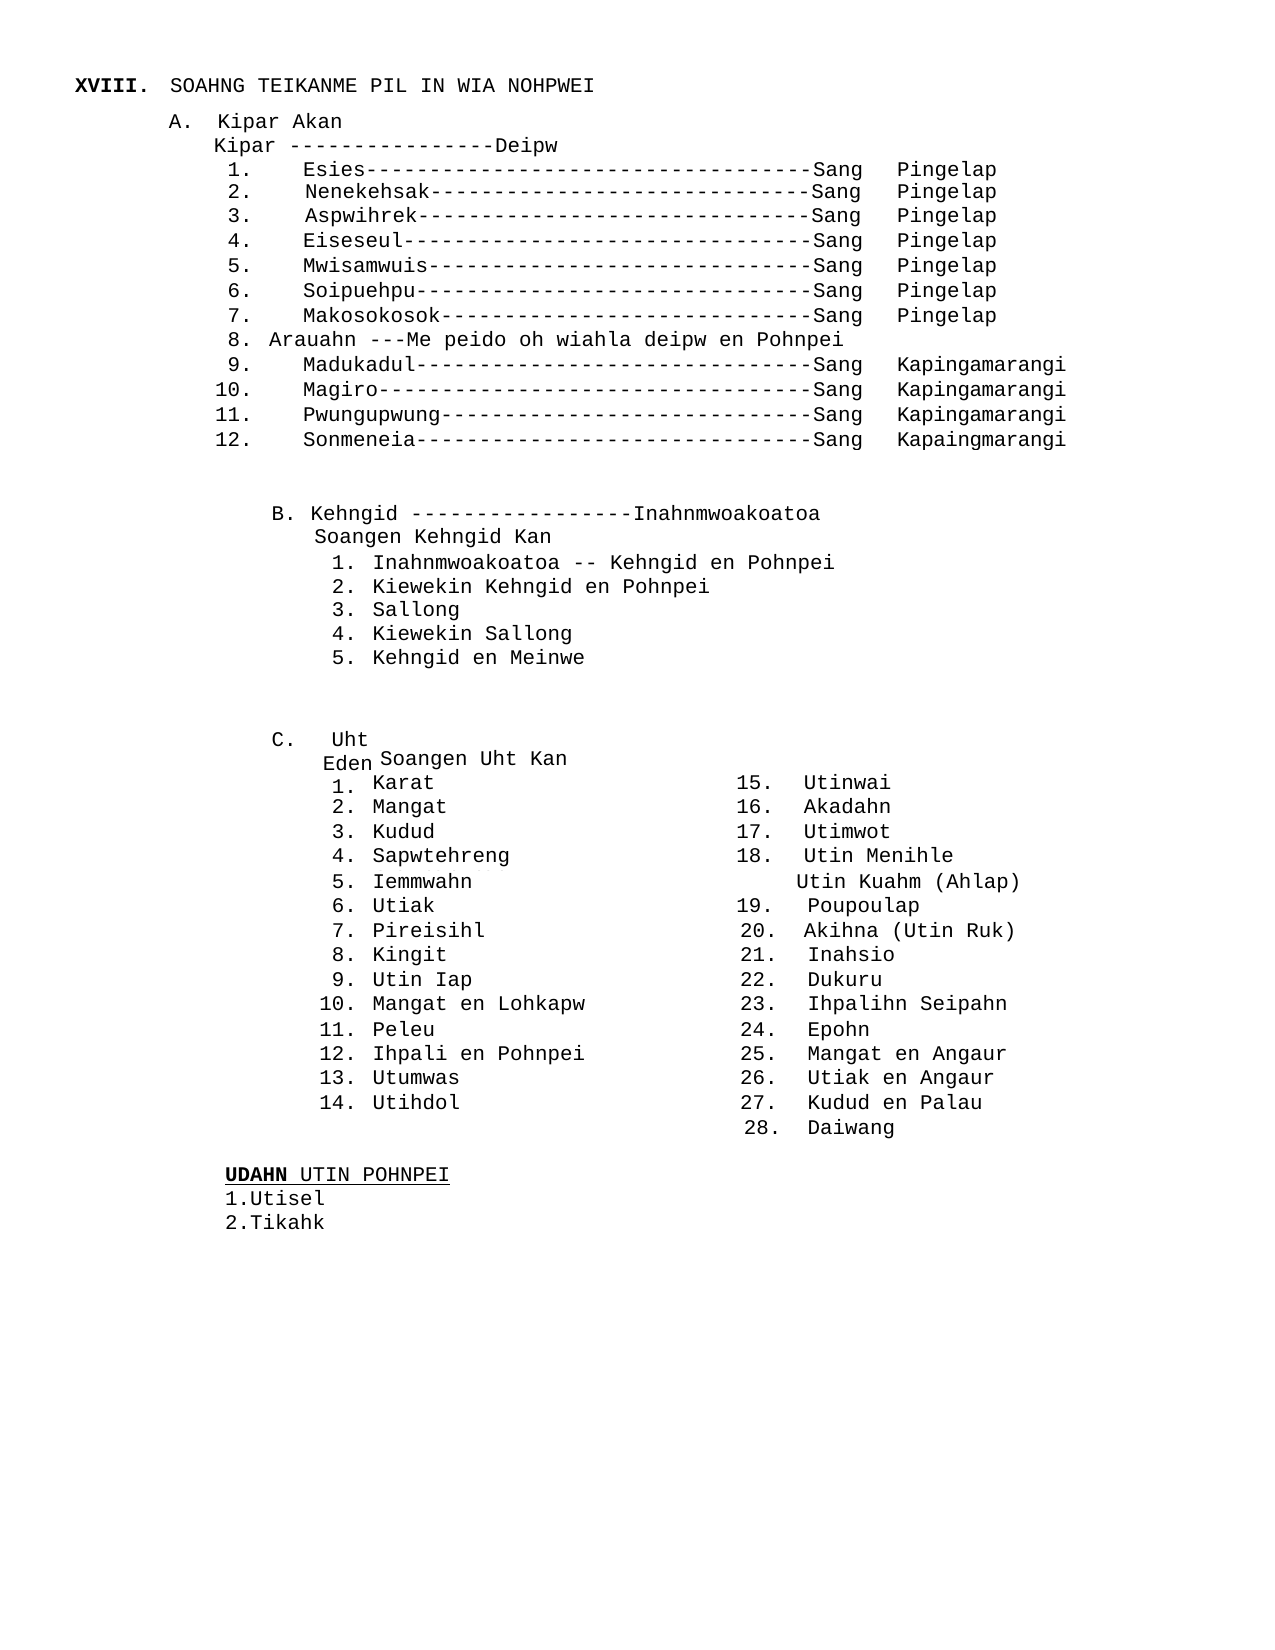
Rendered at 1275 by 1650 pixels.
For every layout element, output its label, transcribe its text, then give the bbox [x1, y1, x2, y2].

table_cell 6. [75, 280, 269, 305]
table_cell Magiro Sang [269, 379, 897, 404]
table_cell Pingelap [897, 280, 1087, 305]
table_cell Sapwtehreng 18. Utin Menihle (Ahtikitik) [373, 845, 1101, 871]
table_cell Pingelap [897, 256, 1087, 280]
table_cell 28. Daiwang [373, 1117, 1101, 1138]
table_cell C. [174, 729, 310, 796]
table_cell Eiseseul Sang [269, 231, 897, 256]
table_cell 12. [75, 429, 269, 450]
table_cell 13. [310, 1067, 372, 1092]
table_cell Peleu 24. Epohn [373, 1019, 1101, 1043]
table_cell 2. [75, 182, 269, 206]
table_cell [174, 1043, 310, 1067]
table_cell Kingit 21. Inahsio [373, 944, 1101, 969]
table_cell [174, 993, 310, 1019]
table_cell Utihdol 27. Kudud en Palau [373, 1092, 1101, 1117]
list Tikahk [75, 1212, 1200, 1235]
table_cell Aspwihrek Sang [269, 206, 897, 231]
table_cell Pireisihl 20. Akihna (Utin Ruk) [373, 920, 1101, 944]
table_cell Madukadul Sang [269, 355, 897, 379]
table_cell Kapingamarangi [897, 355, 1087, 379]
table_cell [897, 104, 1087, 159]
table_header [897, 75, 1087, 103]
table_cell Ihpali en Pohnpei 25. Mangat en Angaur [373, 1043, 1101, 1067]
table_cell 2. [310, 796, 372, 821]
table_cell [174, 1067, 310, 1092]
table_cell [174, 1019, 310, 1043]
table_cell A. Kipar Akan Kipar Deipw [75, 104, 897, 159]
table_cell Pingelap [897, 182, 1087, 206]
table_cell 8. [75, 329, 269, 354]
table_cell [174, 552, 310, 729]
table_cell 12. [310, 1043, 372, 1067]
table_cell [174, 895, 310, 920]
table_cell 1. 2. 3. 4. 5. [310, 552, 372, 729]
table_cell Kapingamarangi [897, 404, 1087, 428]
table_cell Nenekehsak Sang [269, 182, 897, 206]
table_cell 6. [310, 895, 372, 920]
table_cell 7. [75, 305, 269, 329]
table_cell [174, 796, 310, 821]
table_cell [174, 845, 310, 871]
table_cell Arauahn ---Me peido oh wiahla deipw en Pohnpei [269, 329, 1087, 354]
table_cell 10. [310, 993, 372, 1019]
table_cell 14. [310, 1092, 372, 1117]
table_cell Kudud 17. Utimwot [373, 821, 1101, 845]
table_cell Pingelap [897, 231, 1087, 256]
table_cell 4. [310, 845, 372, 871]
table_cell Pwungupwung Sang [269, 404, 897, 428]
table_cell Mangat 16. Akadahn [373, 796, 1101, 821]
table_header Kehngid Inahnmwoakoatoa Soangen Kehngid Kan [310, 476, 1101, 552]
table_cell Utiak 19. Poupoulap [373, 895, 1101, 920]
table_cell 8. [310, 944, 372, 969]
text UDAHN UTIN POHNPEI [225, 1164, 1200, 1188]
table_cell [174, 944, 310, 969]
table_cell Uht Eden 1. [310, 729, 372, 796]
table_cell Pingelap [897, 305, 1087, 329]
table_cell Mwisamwuis Sang [269, 256, 897, 280]
table_cell 4. [75, 231, 269, 256]
table_cell Iemmwahn Utin Kuahm (Ahlap) [373, 871, 1101, 895]
table_cell [174, 969, 310, 993]
table_cell 11. [310, 1019, 372, 1043]
table_cell [174, 1092, 310, 1117]
table_cell [174, 821, 310, 845]
table_cell 11. [75, 404, 269, 428]
table_cell Mangat en Lohkapw 23. Ihpalihn Seipahn [373, 993, 1101, 1019]
table_cell Kapingamarangi [897, 379, 1087, 404]
table_cell Makosokosok Sang [269, 305, 897, 329]
list Utisel [75, 1188, 1200, 1212]
table_cell 3. [75, 206, 269, 231]
table_header XVIII. [75, 75, 170, 103]
table_cell Esies Sang [269, 159, 897, 182]
table_cell 5. [310, 871, 372, 895]
table_cell Inahnmwoakoatoa -- Kehngid en Pohnpei Kiewekin Kehngid en Pohnpei Sallong Kiewekin Sallong Kehngid en Meinwe [373, 552, 1101, 729]
table_cell Soangen Uht Kan Karat 15. Utinwai [373, 729, 1101, 796]
table_cell [174, 920, 310, 944]
table_cell 3. [310, 821, 372, 845]
table_cell [310, 1117, 372, 1138]
table_cell Sonmeneia Sang [269, 429, 897, 450]
table_cell Pingelap [897, 206, 1087, 231]
table_header SOAHNG TEIKANME PIL IN WIA NOHPWEI [170, 75, 897, 103]
table_cell 5. [75, 256, 269, 280]
table_cell 9. [75, 355, 269, 379]
table_cell [174, 871, 310, 895]
table_cell Utin Iap 22. Dukuru [373, 969, 1101, 993]
table_cell Utumwas 26. Utiak en Angaur [373, 1067, 1101, 1092]
table_cell Pingelap [897, 159, 1087, 182]
table_cell 9. [310, 969, 372, 993]
table_cell [174, 1117, 310, 1138]
table_cell 1. [75, 159, 269, 182]
table_cell Soipuehpu Sang [269, 280, 897, 305]
table_cell 7. [310, 920, 372, 944]
table_cell 10. [75, 379, 269, 404]
table_header B. [174, 476, 310, 552]
table_cell Kapaingmarangi [897, 429, 1087, 450]
